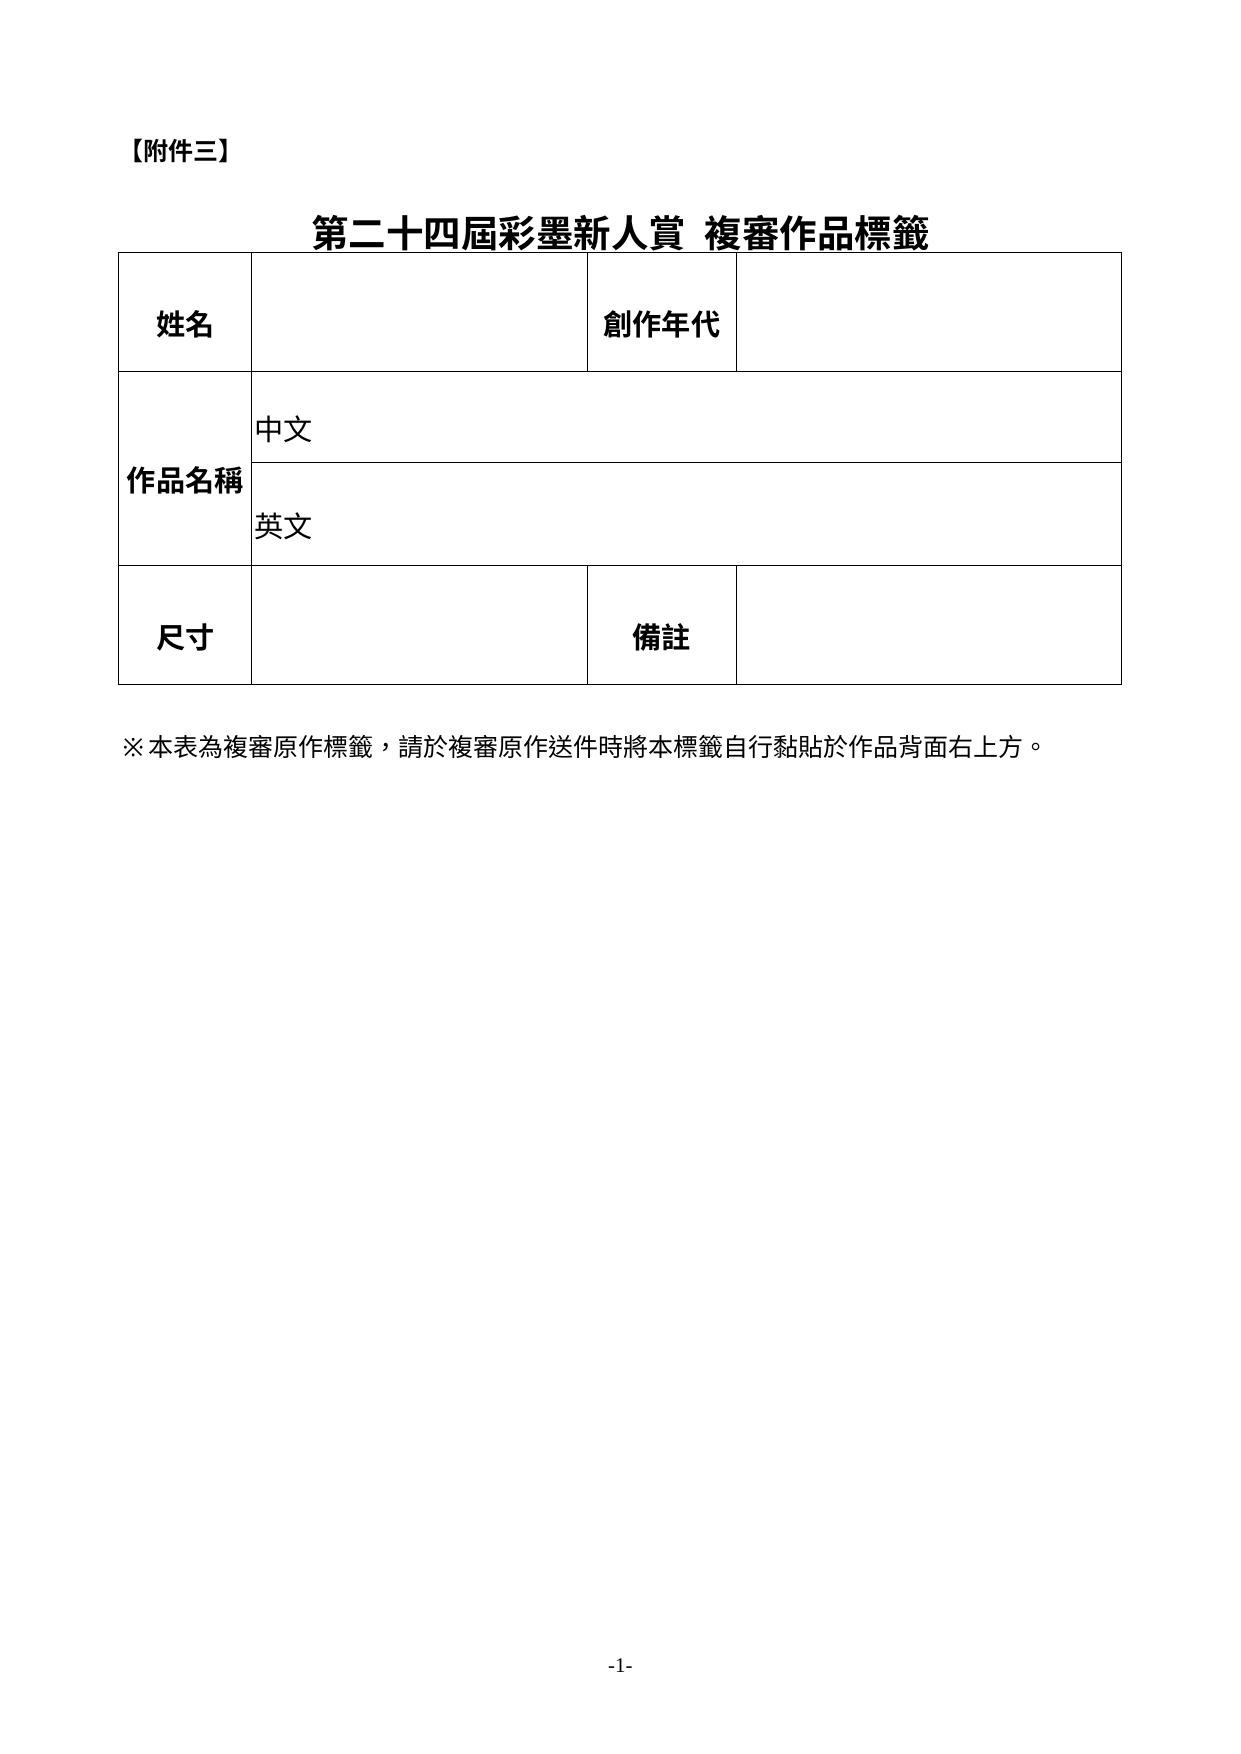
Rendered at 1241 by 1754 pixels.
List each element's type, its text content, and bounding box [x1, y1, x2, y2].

table_header [252, 253, 587, 371]
table_cell 尺寸 [119, 566, 251, 684]
table_cell [252, 566, 587, 684]
text ※本表為複審原作標籤，請於複審原作送件時將本標籤自行黏貼於作品背面右上方。 [118, 704, 1122, 766]
table_cell [737, 566, 1121, 684]
table_cell 中文 [252, 372, 1121, 462]
text 【附件三】 [118, 108, 1122, 171]
table_header [737, 253, 1121, 371]
table_cell 英文 [252, 463, 1121, 565]
table_cell 作品名稱 [119, 372, 251, 565]
table_header 創作年代 [588, 253, 736, 371]
table_cell 備註 [588, 566, 736, 684]
table_header 姓名 [119, 253, 251, 371]
text 第二十四屆彩墨新人賞 複審作品標籤 [118, 189, 1122, 252]
